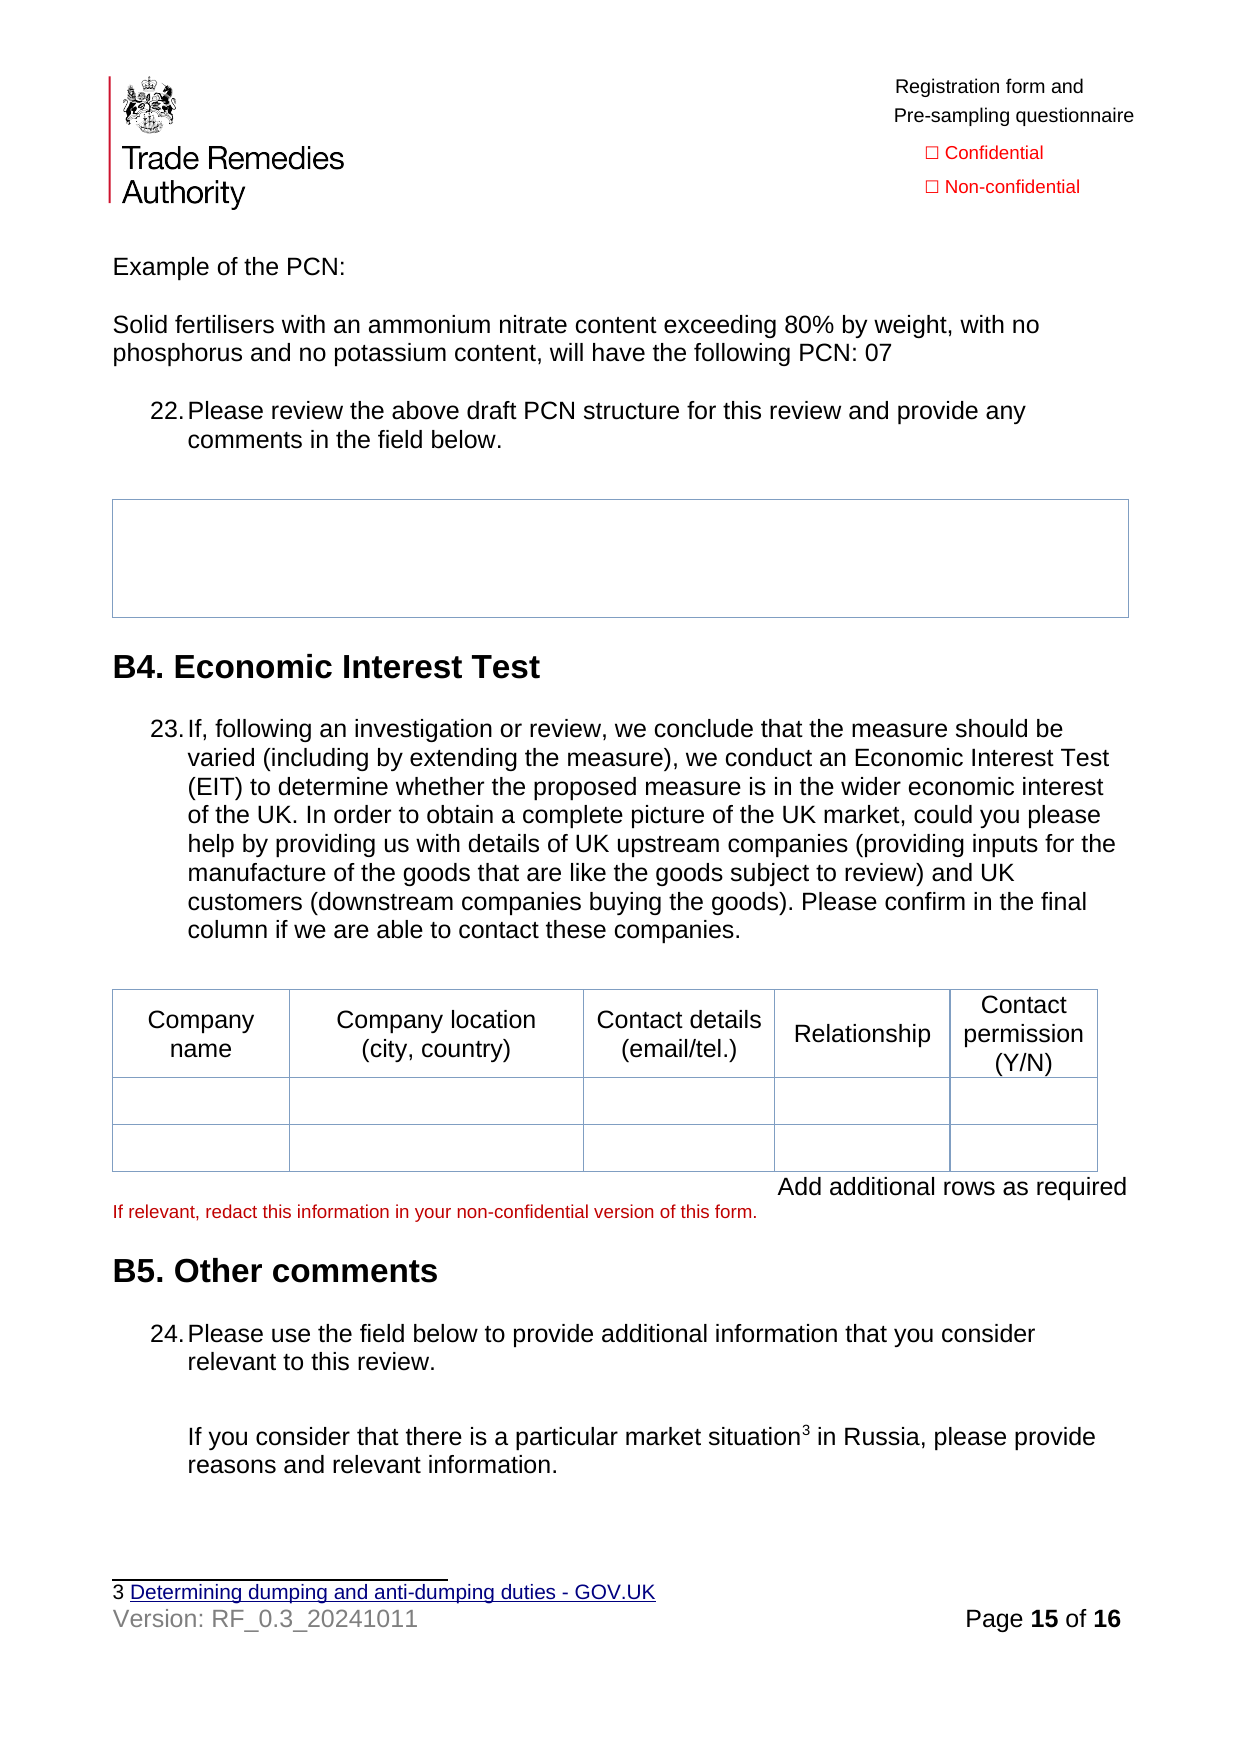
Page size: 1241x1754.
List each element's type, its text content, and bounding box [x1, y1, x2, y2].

table_cell [290, 1078, 583, 1124]
list If, following an investigation or review, we conclude that the measure should be varied (including by extending the measure), we conduct an Economic Interest Test (EIT) to determine whether the proposed measure is in the wider economic interest of the UK. In order to obtain a complete picture of the UK market, could you please help by providing us with details of UK upstream companies (providing inputs for the manufacture of the goods that are like the goods subject to review) and UK customers (downstream companies buying the goods). Please confirm in the final column if we are able to contact these companies. [150, 714, 1128, 944]
table_header Contact permission (Y/N) [951, 990, 1097, 1077]
subtitle B5. Other comments [112, 1251, 1128, 1290]
table_header Company name [113, 990, 289, 1077]
text Example of the PCN: [112, 252, 1128, 281]
text Determining dumping and anti-dumping duties - GOV.UK [112, 1580, 1128, 1604]
list Please review the above draft PCN structure for this review and provide any comments in the field below. [150, 396, 1128, 453]
text If you consider that there is a particular market situation in Russia, please provide reasons and relevant information. [187, 1421, 1128, 1479]
table_cell [951, 1078, 1097, 1124]
table_header [113, 500, 1128, 617]
table_cell [775, 1125, 949, 1171]
text If relevant, redact this information in your non-confidential version of this form. [112, 1201, 1128, 1223]
table_cell [113, 1078, 289, 1124]
list Please use the field below to provide additional information that you consider relevant to this review. [150, 1318, 1128, 1376]
table_header Company location (city, country) [290, 990, 583, 1077]
text Solid fertilisers with an ammonium nitrate content exceeding 80% by weight, with no phosphorus and no potassium content, will have the following PCN: 07 [112, 310, 1128, 367]
table_header Contact details (email/tel.) [584, 990, 774, 1077]
subtitle B4. Economic Interest Test [112, 647, 1128, 685]
table_cell [290, 1125, 583, 1171]
table_cell [775, 1078, 949, 1124]
table_cell [951, 1125, 1097, 1171]
table_cell [113, 1125, 289, 1171]
table_cell [584, 1078, 774, 1124]
text Add additional rows as required [112, 1172, 1128, 1201]
table_cell [584, 1125, 774, 1171]
table_header Relationship [775, 990, 949, 1077]
